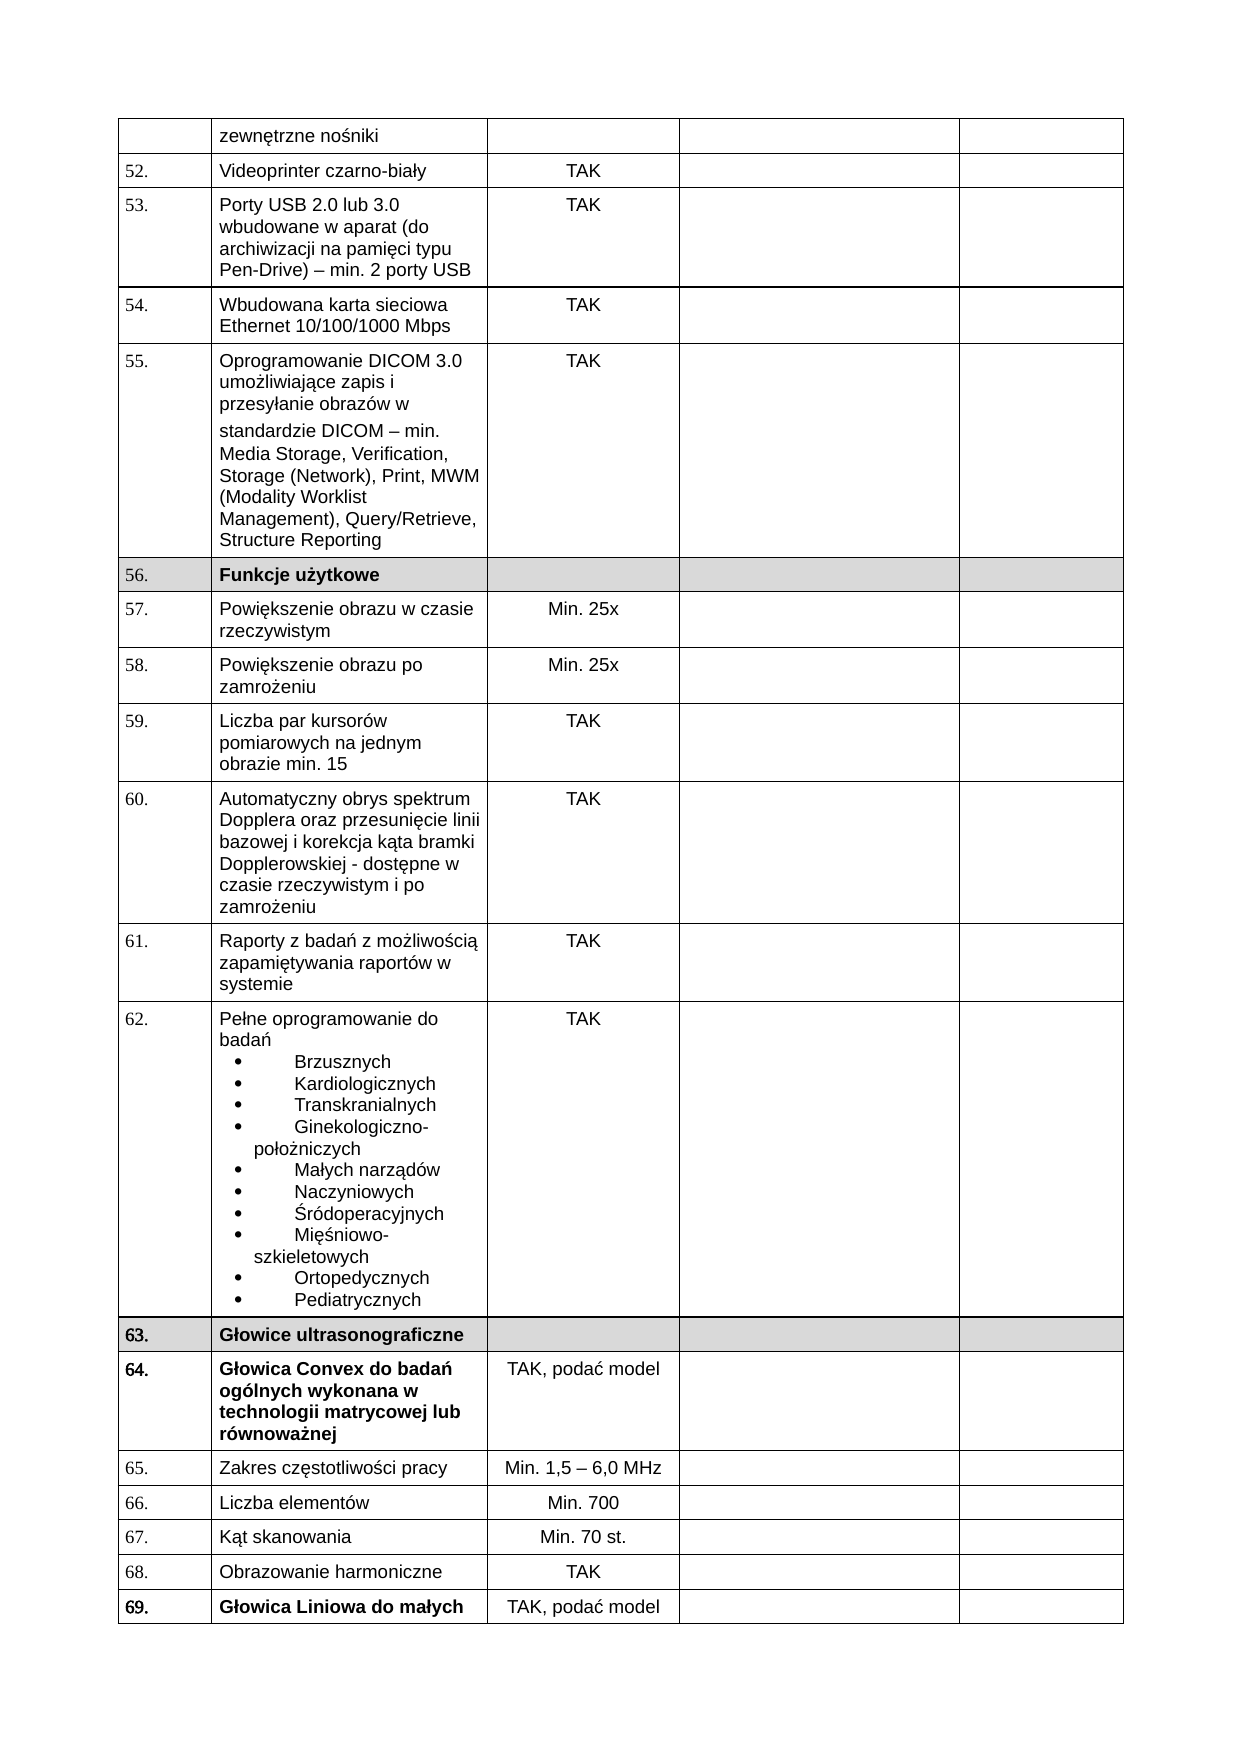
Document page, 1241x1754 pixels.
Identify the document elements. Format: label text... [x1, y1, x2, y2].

table_cell [119, 1002, 211, 1316]
table_cell [680, 119, 959, 153]
table_cell [960, 288, 1123, 342]
table_cell [680, 1555, 959, 1588]
table_cell Automatyczny obrys spektrum Dopplera oraz przesunięcie linii bazowej i korekcja kąta bramki Dopplerowskiej - dostępne w czasie rzeczywistym i po zamrożeniu [212, 782, 487, 923]
table_cell [488, 119, 679, 153]
table_cell [680, 1590, 959, 1623]
table_cell [119, 558, 211, 591]
table_cell Obrazowanie harmoniczne [212, 1555, 487, 1588]
table_cell [680, 704, 959, 781]
table_cell Min. 25x [488, 592, 679, 647]
table_cell TAK [488, 188, 679, 286]
table_cell [680, 924, 959, 1001]
table_cell [119, 1555, 211, 1588]
table_cell TAK, podać model [488, 1352, 679, 1450]
table_cell [680, 558, 959, 591]
table_cell [119, 288, 211, 342]
table_cell TAK [488, 1555, 679, 1588]
table_cell [680, 1002, 959, 1316]
table_cell [119, 344, 211, 557]
table_cell [119, 924, 211, 1001]
table_cell [680, 288, 959, 342]
table_cell [960, 704, 1123, 781]
table_cell [119, 1352, 211, 1450]
table_cell [960, 1590, 1123, 1623]
table_cell [680, 1520, 959, 1554]
table_cell TAK, podać model [488, 1590, 679, 1623]
table_cell TAK [488, 1002, 679, 1316]
table_cell [680, 1318, 959, 1351]
table_cell [960, 188, 1123, 286]
table_cell [119, 119, 211, 153]
table_cell [960, 1352, 1123, 1450]
table_cell [119, 188, 211, 286]
table_cell Min. 700 [488, 1486, 679, 1519]
table_cell [680, 1486, 959, 1519]
table_cell Min. 70 st. [488, 1520, 679, 1554]
table_cell Liczba par kursorów pomiarowych na jednym obrazie min. 15 [212, 704, 487, 781]
table_cell [960, 592, 1123, 647]
table_cell TAK [488, 782, 679, 923]
table_cell zewnętrzne nośniki [212, 119, 487, 153]
table_cell [680, 782, 959, 923]
table_cell [680, 188, 959, 286]
table_cell [960, 1318, 1123, 1351]
table_cell [119, 648, 211, 703]
table_cell TAK [488, 344, 679, 557]
table_cell [960, 648, 1123, 703]
table_cell Funkcje użytkowe [212, 558, 487, 591]
table_cell Liczba elementów [212, 1486, 487, 1519]
table_cell Videoprinter czarno-biały [212, 154, 487, 187]
table_cell [680, 648, 959, 703]
table_cell [960, 344, 1123, 557]
table_cell [119, 592, 211, 647]
table_cell Głowica Liniowa do małych [212, 1590, 487, 1623]
table_cell TAK [488, 704, 679, 781]
table_cell [119, 1520, 211, 1554]
table_cell Min. 25x [488, 648, 679, 703]
table_cell Kąt skanowania [212, 1520, 487, 1554]
table_cell [119, 154, 211, 187]
table_cell Powiększenie obrazu w czasie rzeczywistym [212, 592, 487, 647]
table_cell [960, 1486, 1123, 1519]
table_cell [119, 1318, 211, 1351]
table_cell [488, 558, 679, 591]
table_cell [680, 1352, 959, 1450]
table_cell [960, 1555, 1123, 1588]
table_cell [680, 1451, 959, 1485]
table_cell Raporty z badań z możliwością zapamiętywania raportów w systemie [212, 924, 487, 1001]
table_cell Zakres częstotliwości pracy [212, 1451, 487, 1485]
table_cell Porty USB 2.0 lub 3.0 wbudowane w aparat (do archiwizacji na pamięci typu Pen-Drive) – min. 2 porty USB [212, 188, 487, 286]
table_cell [960, 154, 1123, 187]
table_cell [119, 704, 211, 781]
table_cell TAK [488, 288, 679, 342]
table_cell [119, 1451, 211, 1485]
table_cell [960, 1002, 1123, 1316]
table_cell [960, 782, 1123, 923]
table_cell Powiększenie obrazu po zamrożeniu [212, 648, 487, 703]
table_cell Oprogramowanie DICOM 3.0 umożliwiające zapis i przesyłanie obrazów w standardzie DICOM – min. Media Storage, Verification, Storage (Network), Print, MWM (Modality Worklist Management), Query/Retrieve, Structure Reporting [212, 344, 487, 557]
table_cell [960, 119, 1123, 153]
table_cell [119, 1486, 211, 1519]
table_cell [960, 1451, 1123, 1485]
table_cell Min. 1,5 – 6,0 MHz [488, 1451, 679, 1485]
table_cell TAK [488, 924, 679, 1001]
table_cell Pełne oprogramowanie do badań Brzusznych Kardiologicznych Transkranialnych Ginekologiczno-położniczych Małych narządów Naczyniowych Śródoperacyjnych Mięśniowo-szkieletowych Ortopedycznych Pediatrycznych [212, 1002, 487, 1316]
table_cell [680, 154, 959, 187]
table_cell [960, 924, 1123, 1001]
table_cell [960, 558, 1123, 591]
table_cell Wbudowana karta sieciowa Ethernet 10/100/1000 Mbps [212, 288, 487, 342]
table_cell [680, 344, 959, 557]
table_cell [680, 592, 959, 647]
table_cell [960, 1520, 1123, 1554]
table_cell TAK [488, 154, 679, 187]
table_cell [488, 1318, 679, 1351]
table_cell [119, 782, 211, 923]
table_cell Głowica Convex do badań ogólnych wykonana w technologii matrycowej lub równoważnej [212, 1352, 487, 1450]
table_cell [119, 1590, 211, 1623]
table_cell Głowice ultrasonograficzne [212, 1318, 487, 1351]
